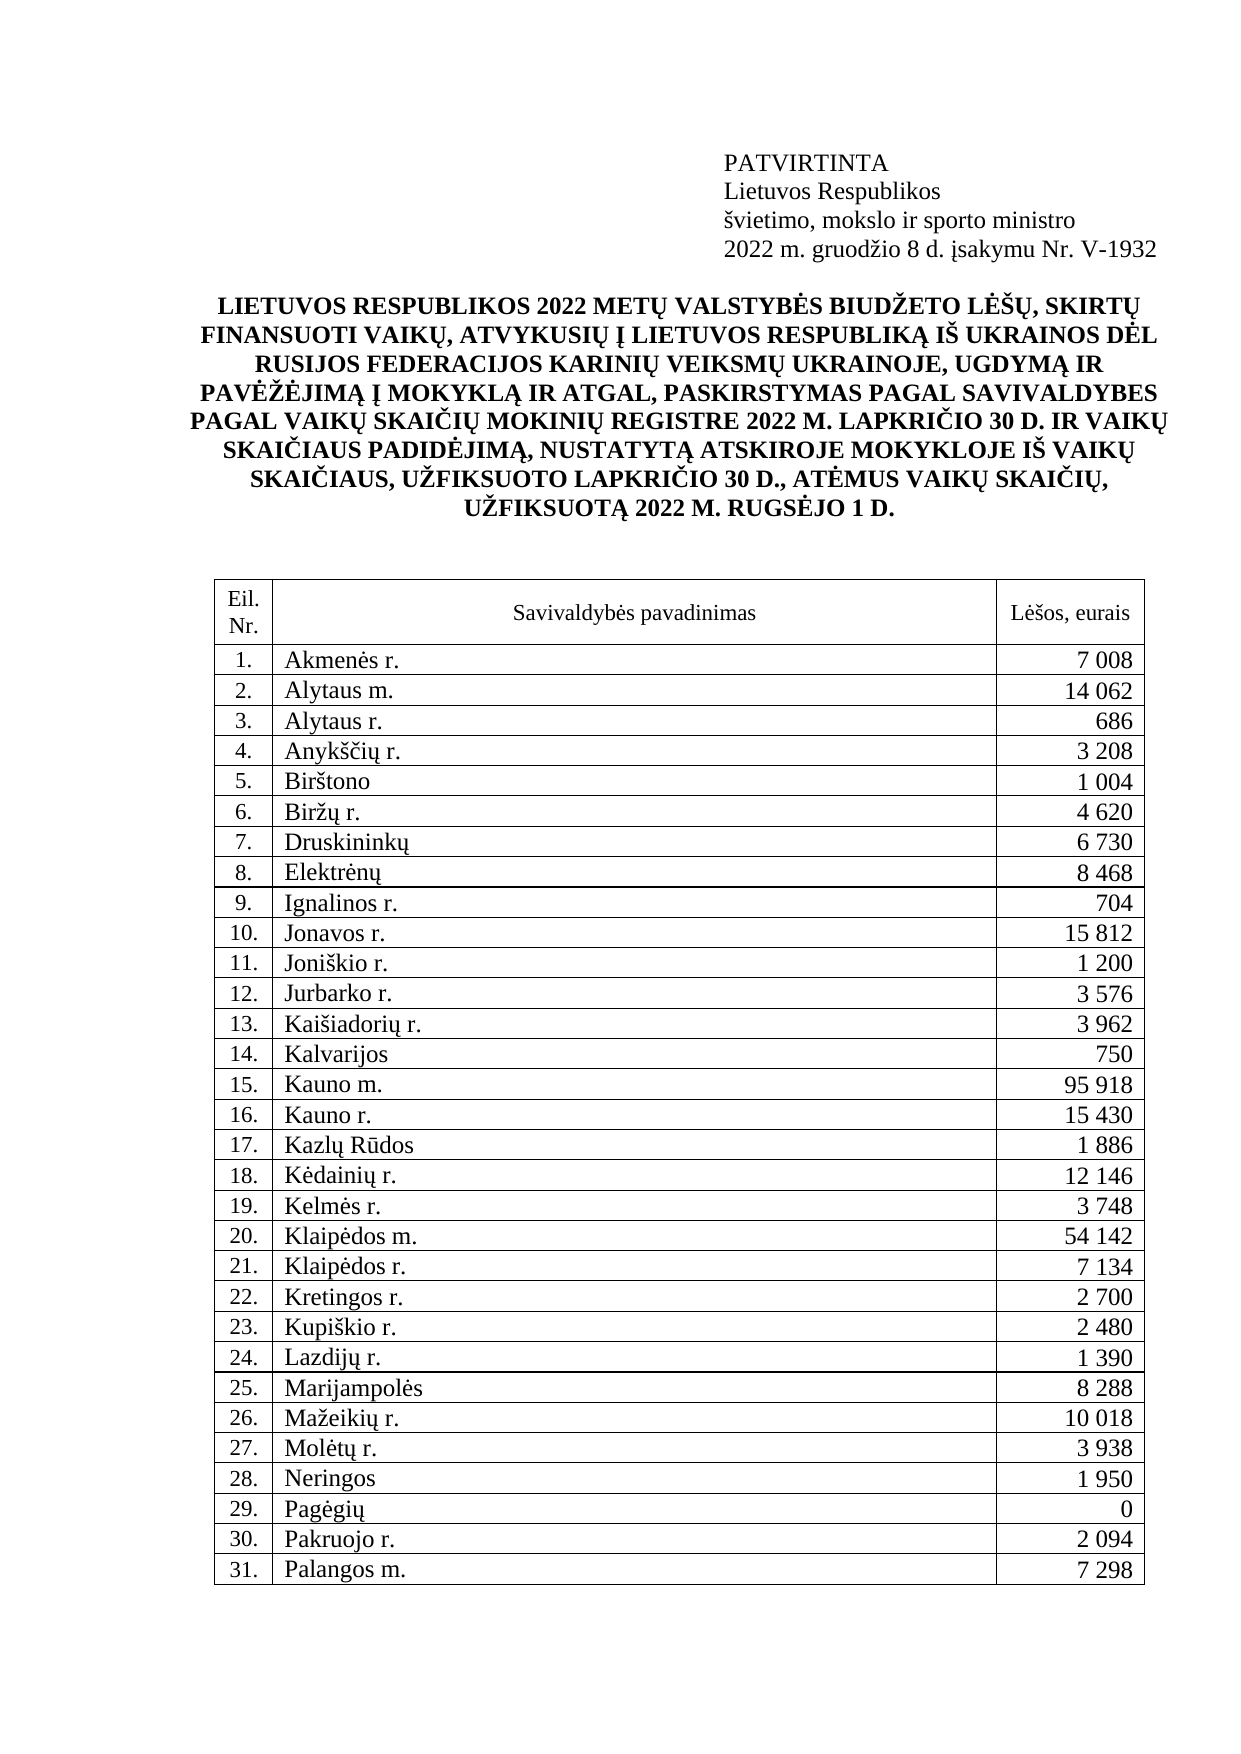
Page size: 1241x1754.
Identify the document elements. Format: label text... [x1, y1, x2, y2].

table_cell Palangos m. [273, 1554, 996, 1583]
table_cell Marijampolės [273, 1373, 996, 1402]
table_cell Klaipėdos m. [273, 1221, 996, 1250]
table_cell Kalvarijos [273, 1039, 996, 1068]
table_cell 3 962 [997, 1009, 1144, 1038]
table_cell 54 142 [997, 1221, 1144, 1250]
table_cell Ignalinos r. [273, 888, 996, 917]
table_cell Kaišiadorių r. [273, 1009, 996, 1038]
table_cell Pakruojo r. [273, 1524, 996, 1553]
table_cell 1 390 [997, 1342, 1144, 1371]
table_cell 19. [215, 1191, 272, 1220]
table_cell 12 146 [997, 1160, 1144, 1189]
table_cell Elektrėnų [273, 857, 996, 886]
table_cell Birštono [273, 766, 996, 795]
table_cell Jonavos r. [273, 918, 996, 947]
table_cell 29. [215, 1494, 272, 1523]
table_cell Kupiškio r. [273, 1312, 996, 1341]
table_cell 14 062 [997, 675, 1144, 704]
table_cell Akmenės r. [273, 645, 996, 674]
table_cell 7. [215, 827, 272, 856]
table_cell 16. [215, 1100, 272, 1129]
table_cell Anykščių r. [273, 736, 996, 765]
table_cell Joniškio r. [273, 948, 996, 977]
table_cell 30. [215, 1524, 272, 1553]
table_cell 8. [215, 857, 272, 886]
table_cell 3. [215, 706, 272, 735]
table_cell Lazdijų r. [273, 1342, 996, 1371]
table_cell Pagėgių [273, 1494, 996, 1523]
table_cell Kretingos r. [273, 1281, 996, 1311]
table_cell 3 576 [997, 978, 1144, 1008]
table_cell 17. [215, 1130, 272, 1159]
table_cell Mažeikių r. [273, 1403, 996, 1432]
table_cell 2. [215, 675, 272, 704]
table_cell Neringos [273, 1463, 996, 1493]
table_cell 7 008 [997, 645, 1144, 674]
table_cell 1 200 [997, 948, 1144, 977]
table_cell 95 918 [997, 1069, 1144, 1098]
table_cell 20. [215, 1221, 272, 1250]
table_cell 686 [997, 706, 1144, 735]
table_cell 5. [215, 766, 272, 795]
table_cell 14. [215, 1039, 272, 1068]
table_cell Kėdainių r. [273, 1160, 996, 1189]
text Lietuvos Respublikos [723, 176, 1181, 205]
table_cell 11. [215, 948, 272, 977]
table_cell 15. [215, 1069, 272, 1098]
table_cell 6 730 [997, 827, 1144, 856]
table_cell Kauno r. [273, 1100, 996, 1129]
table_cell Kauno m. [273, 1069, 996, 1098]
table_cell Alytaus m. [273, 675, 996, 704]
table_cell 8 468 [997, 857, 1144, 886]
table_cell 6. [215, 796, 272, 826]
table_header Lėšos, eurais [997, 580, 1144, 644]
text LIETUVOS RESPUBLIKOS 2022 METŲ valstybės biudžeto lėšų, SKIRTŲ FINANSUOTI VAIKŲ, ATVYKUSIŲ Į LIETUVOS RESPUBLIKĄ IŠ UKRAINOS DĖL RUSIJOS FEDERACIJOS KARINIŲ VEIKSMŲ UKRAINOJE, UGDYMĄ IR PAVĖŽĖJIMĄ Į MOKYKLĄ IR ATGAL, PASKIRSTYMAS PAGAL SAVIVALDYBES pagal vaikų skaičių Mokinių registre 2022 M. LAPKRIČIO 30 D. IR VAIKŲ SKAIČIAUS PADIDĖJIMĄ, NUSTATYTĄ ATSKIROJE MOKYKLOJE IŠ VAIKŲ SKAIČIAUS, UŽFIKSUOTO LAPKRIČIO 30 D., ATĖMUS VAIKŲ SKAIČIŲ, UŽFIKSUOTĄ 2022 M. RUGSĖJO 1 D. [177, 291, 1181, 521]
table_cell 7 298 [997, 1554, 1144, 1583]
table_cell Jurbarko r. [273, 978, 996, 1008]
table_cell 750 [997, 1039, 1144, 1068]
table_cell 21. [215, 1251, 272, 1280]
table_cell 2 480 [997, 1312, 1144, 1341]
table_cell Kelmės r. [273, 1191, 996, 1220]
table_cell 1 004 [997, 766, 1144, 795]
table_cell 2 094 [997, 1524, 1144, 1553]
text švietimo, mokslo ir sporto ministro [723, 205, 1181, 234]
table_cell 31. [215, 1554, 272, 1583]
table_cell Druskininkų [273, 827, 996, 856]
table_cell Alytaus r. [273, 706, 996, 735]
table_cell 15 812 [997, 918, 1144, 947]
table_cell 0 [997, 1494, 1144, 1523]
text 2022 m. gruodžio 8 d. įsakymu Nr. V-1932 [723, 234, 1181, 263]
table_cell Klaipėdos r. [273, 1251, 996, 1280]
table_cell 704 [997, 888, 1144, 917]
table_cell 10. [215, 918, 272, 947]
table_cell Kazlų Rūdos [273, 1130, 996, 1159]
table_cell 4. [215, 736, 272, 765]
text PATVIRTINTA [723, 148, 1181, 176]
table_cell Molėtų r. [273, 1433, 996, 1462]
table_cell 2 700 [997, 1281, 1144, 1311]
table_cell 7 134 [997, 1251, 1144, 1280]
table_cell 1 950 [997, 1463, 1144, 1493]
table_cell 13. [215, 1009, 272, 1038]
table_header Eil. Nr. [215, 580, 272, 644]
table_cell 25. [215, 1373, 272, 1402]
table_cell 3 208 [997, 736, 1144, 765]
table_cell 28. [215, 1463, 272, 1493]
table_cell 27. [215, 1433, 272, 1462]
table_cell 8 288 [997, 1373, 1144, 1402]
table_cell 1. [215, 645, 272, 674]
table_cell 22. [215, 1281, 272, 1311]
table_cell 10 018 [997, 1403, 1144, 1432]
table_cell 4 620 [997, 796, 1144, 826]
table_cell 3 748 [997, 1191, 1144, 1220]
table_cell 18. [215, 1160, 272, 1189]
table_cell 1 886 [997, 1130, 1144, 1159]
table_header Savivaldybės pavadinimas [273, 580, 996, 644]
table_cell 26. [215, 1403, 272, 1432]
table_cell Biržų r. [273, 796, 996, 826]
table_cell 3 938 [997, 1433, 1144, 1462]
table_cell 15 430 [997, 1100, 1144, 1129]
table_cell 9. [215, 888, 272, 917]
table_cell 12. [215, 978, 272, 1008]
table_cell 24. [215, 1342, 272, 1371]
table_cell 23. [215, 1312, 272, 1341]
